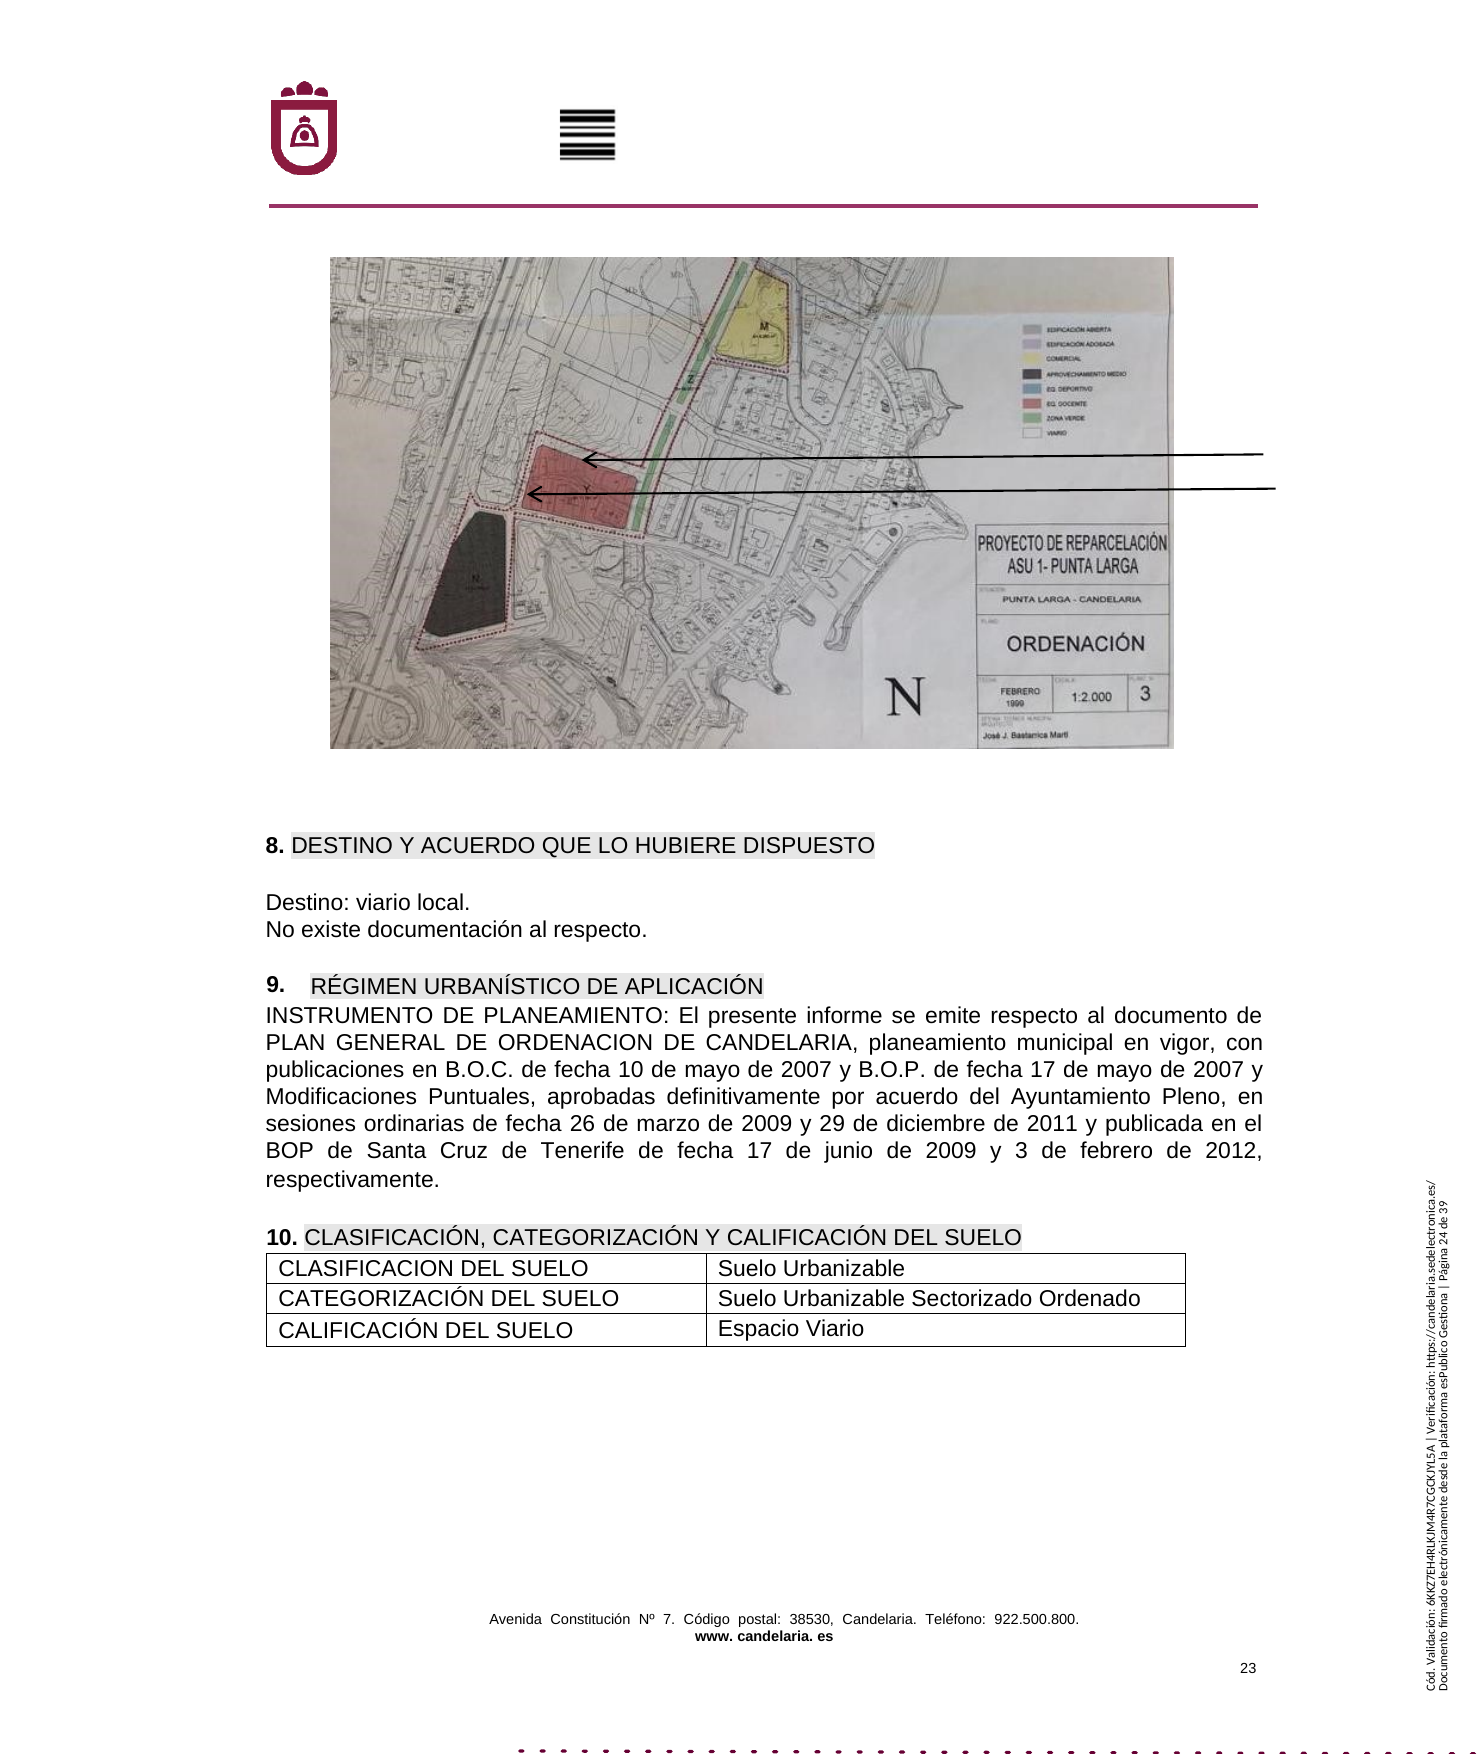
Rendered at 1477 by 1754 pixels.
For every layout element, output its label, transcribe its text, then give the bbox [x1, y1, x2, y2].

table_cell CALIFICACIÓN DEL SUELO [267, 1314, 706, 1346]
text 8. DESTINO Y ACUERDO QUE LO HUBIERE DISPUESTO [265, 832, 1268, 859]
table_cell CATEGORIZACIÓN DEL SUELO [267, 1284, 706, 1313]
table_cell Suelo Urbanizable Sectorizado Ordenado [707, 1284, 1185, 1313]
text No existe documentación al respecto. [265, 916, 1264, 942]
text Destino: viario local. [265, 888, 1264, 915]
table_cell CLASIFICACION DEL SUELO [267, 1254, 706, 1283]
table_cell [1186, 1313, 1265, 1346]
table_header 10. CLASIFICACIÓN, CATEGORIZACIÓN Y CALIFICACIÓN DEL SUELO [263, 1222, 1265, 1253]
table_cell Espacio Viario [707, 1314, 1185, 1346]
text INSTRUMENTO DE PLANEAMIENTO: El presente informe se emite respecto al documento de PLAN GENERAL DE ORDENACION DE CANDELARIA, planeamiento municipal en vigor, con publicaciones en B.O.C. de fecha 10 de mayo de 2007 y B.O.P. de fecha 17 de mayo de 2007 y Modificaciones Puntuales, aprobadas definitivamente por acuerdo del Ayuntamiento Pleno, en sesiones ordinarias de fecha 26 de marzo de 2009 y 29 de diciembre de 2011 y publicada en el BOP de Santa Cruz de Tenerife de fecha 17 de junio de 2009 y 3 de febrero de 2012, respectivamente. [265, 1002, 1264, 1193]
table_cell [1186, 1253, 1265, 1283]
table_cell [1186, 1283, 1265, 1313]
table_header RÉGIMEN URBANÍSTICO DE APLICACIÓN [310, 971, 1265, 1002]
table_header 9. [263, 971, 310, 1002]
table_cell Suelo Urbanizable [707, 1254, 1185, 1283]
